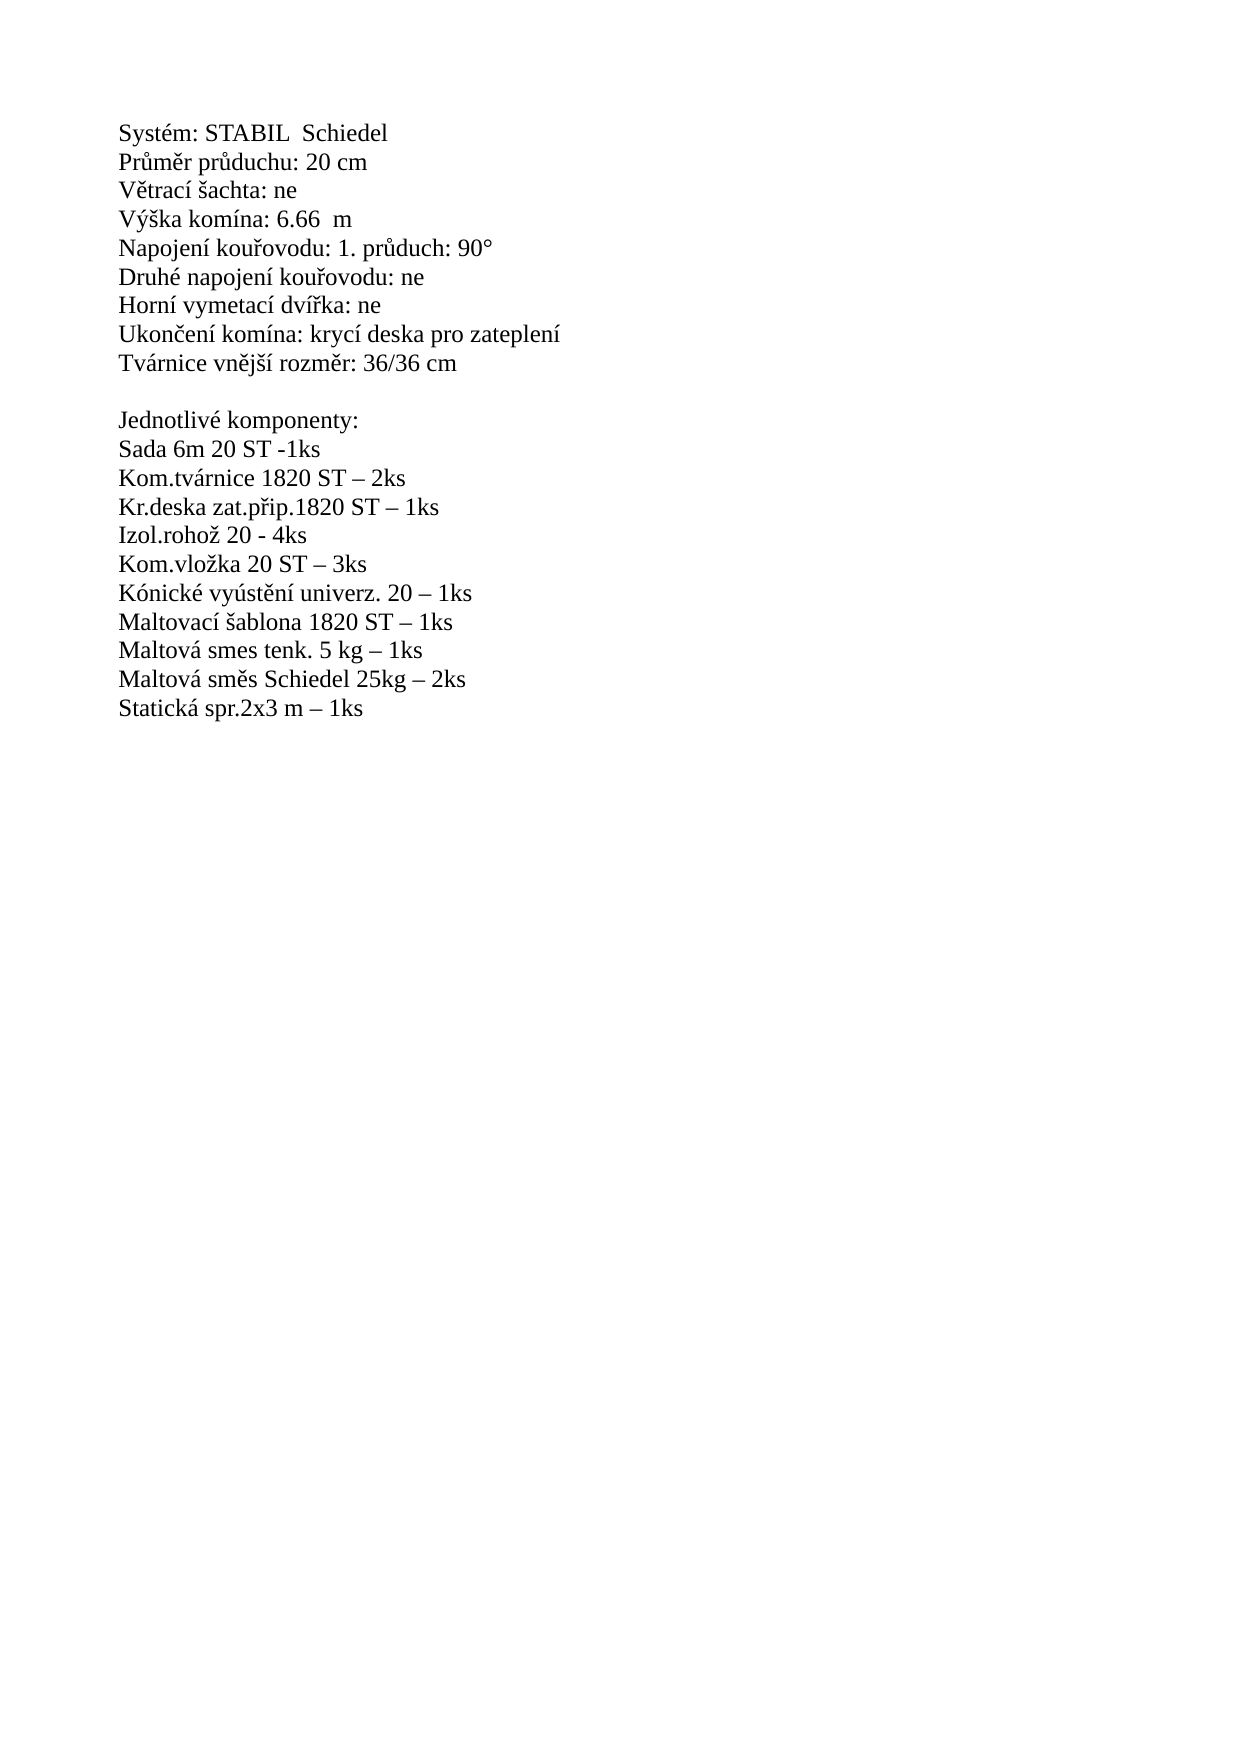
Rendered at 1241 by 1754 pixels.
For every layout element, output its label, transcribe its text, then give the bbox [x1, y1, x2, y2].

text Průměr průduchu: 20 cm [118, 147, 1122, 176]
text Kónické vyústění univerz. 20 – 1ks [118, 578, 1122, 607]
text Kom.vložka 20 ST – 3ks [118, 549, 1122, 578]
text Výška komína: 6.66 m [118, 204, 1122, 233]
text Maltovací šablona 1820 ST – 1ks [118, 607, 1122, 636]
text Tvárnice vnější rozměr: 36/36 cm [118, 348, 1122, 377]
text Ukončení komína: krycí deska pro zateplení [118, 319, 1122, 348]
text Napojení kouřovodu: 1. průduch: 90° Druhé napojení kouřovodu: ne [118, 233, 1122, 291]
text Větrací šachta: ne [118, 176, 1122, 204]
text Maltová směs Schiedel 25kg – 2ks [118, 664, 1122, 693]
text Maltová smes tenk. 5 kg – 1ks [118, 636, 1122, 664]
text Jednotlivé komponenty: [118, 406, 1122, 434]
text Sada 6m 20 ST -1ks [118, 434, 1122, 463]
text Kr.deska zat.přip.1820 ST – 1ks [118, 492, 1122, 521]
text Statická spr.2x3 m – 1ks [118, 693, 1122, 722]
text Horní vymetací dvířka: ne [118, 291, 1122, 319]
text Izol.rohož 20 - 4ks [118, 521, 1122, 549]
text Kom.tvárnice 1820 ST – 2ks [118, 463, 1122, 492]
text Systém: STABIL Schiedel [118, 118, 1122, 147]
